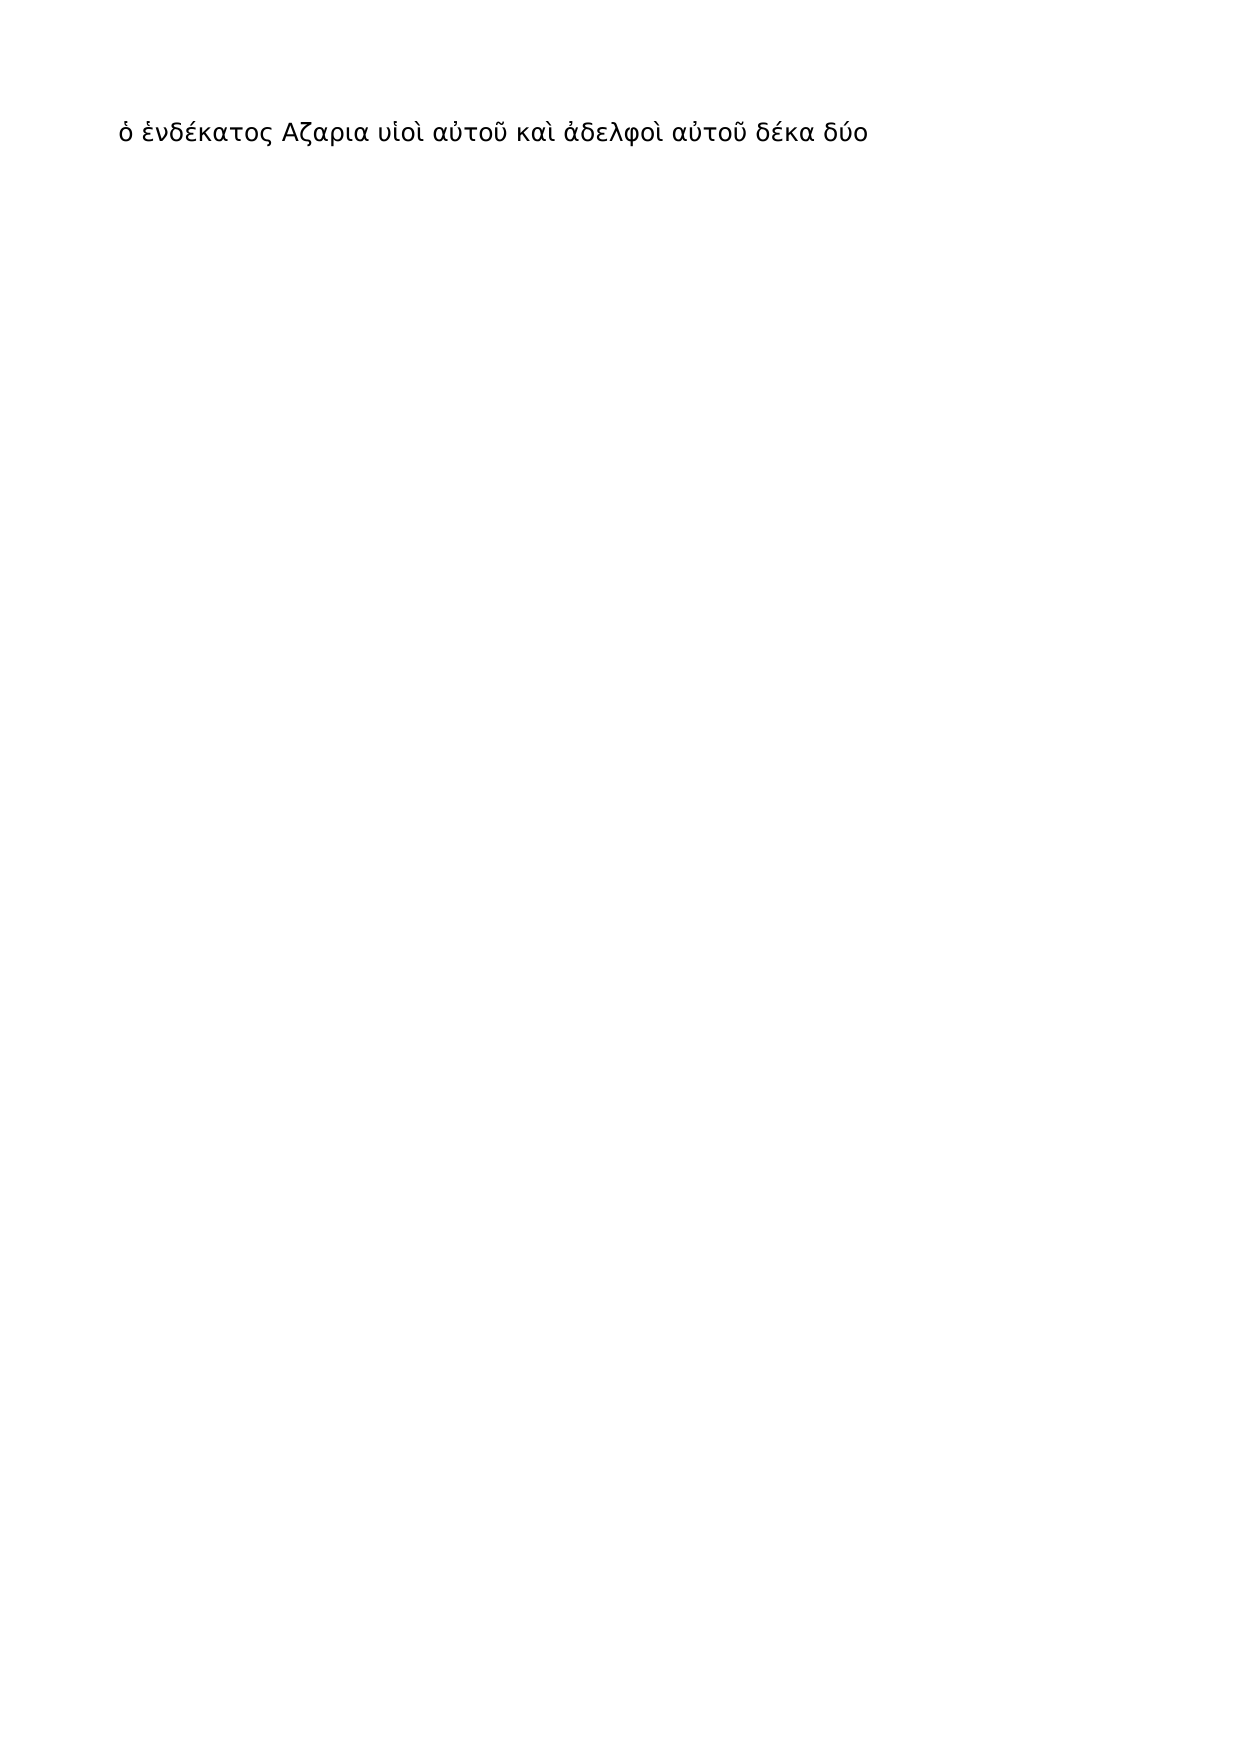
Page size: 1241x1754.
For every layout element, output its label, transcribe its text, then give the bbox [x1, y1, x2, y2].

text ὁ ἑνδέκατος Αζαρια υἱοὶ αὐτοῦ καὶ ἀδελφοὶ αὐτοῦ δέκα δύο [118, 118, 1122, 147]
